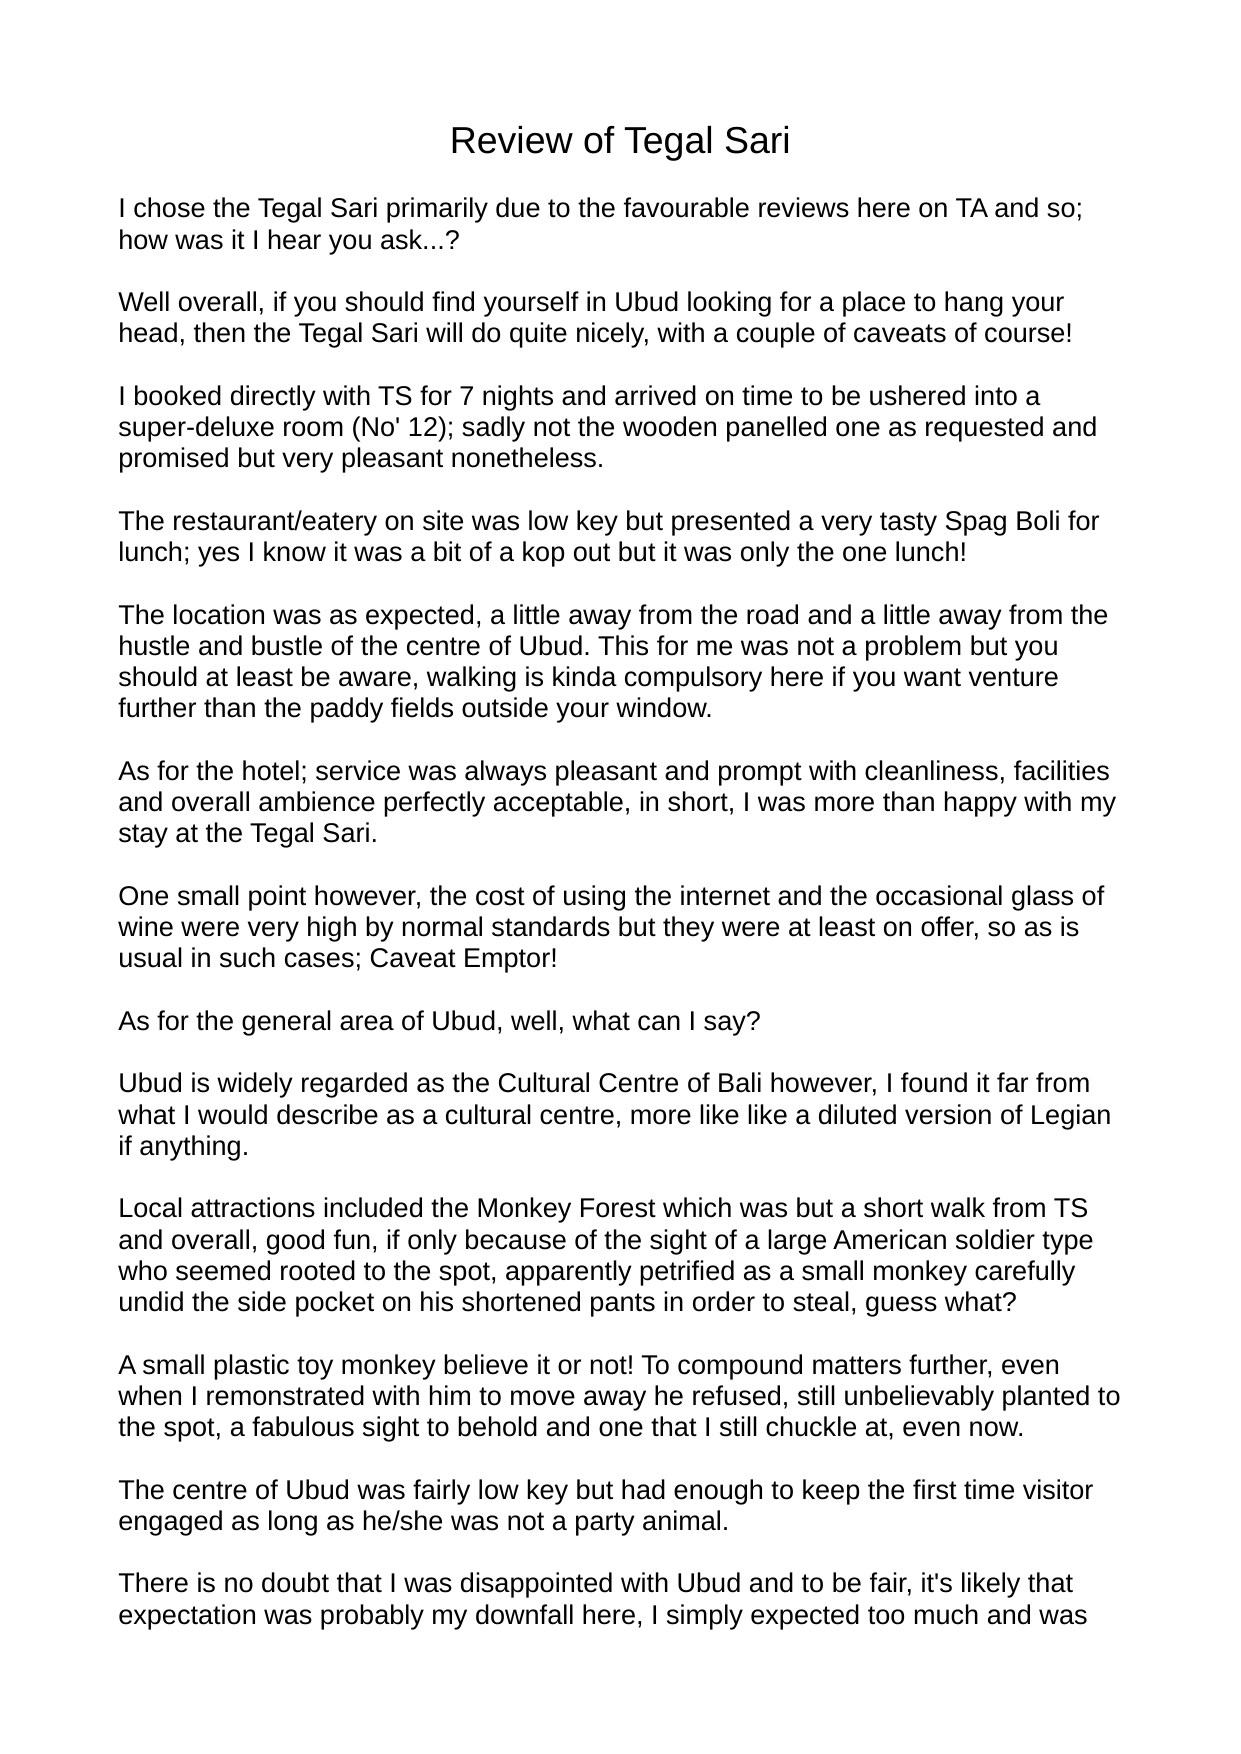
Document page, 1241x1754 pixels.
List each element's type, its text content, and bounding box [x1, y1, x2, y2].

text I chose the Tegal Sari primarily due to the favourable reviews here on TA and so; how was it I hear you ask...? [118, 192, 1122, 255]
text There is no doubt that I was disappointed with Ubud and to be fair, it's likely that expectation was probably my downfall here, I simply expected too much and was [118, 1567, 1122, 1630]
text Review of Tegal Sari [118, 118, 1122, 161]
text A small plastic toy monkey believe it or not! To compound matters further, even when I remonstrated with him to move away he refused, still unbelievably planted to the spot, a fabulous sight to behold and one that I still chuckle at, even now. [118, 1349, 1122, 1442]
text The centre of Ubud was fairly low key but had enough to keep the first time visitor engaged as long as he/she was not a party animal. [118, 1474, 1122, 1536]
text I booked directly with TS for 7 nights and arrived on time to be ushered into a super-deluxe room (No' 12); sadly not the wooden panelled one as requested and promised but very pleasant nonetheless. [118, 380, 1122, 474]
text Well overall, if you should find yourself in Ubud looking for a place to hang your head, then the Tegal Sari will do quite nicely, with a couple of caveats of course! [118, 286, 1122, 349]
text Ubud is widely regarded as the Cultural Centre of Bali however, I found it far from what I would describe as a cultural centre, more like like a diluted version of Legian if anything. [118, 1067, 1122, 1161]
text One small point however, the cost of using the internet and the occasional glass of wine were very high by normal standards but they were at least on offer, so as is usual in such cases; Caveat Emptor! [118, 880, 1122, 974]
text As for the hotel; service was always pleasant and prompt with cleanliness, facilities and overall ambience perfectly acceptable, in short, I was more than happy with my stay at the Tegal Sari. [118, 755, 1122, 849]
text Local attractions included the Monkey Forest which was but a short walk from TS and overall, good fun, if only because of the sight of a large American soldier type who seemed rooted to the spot, apparently petrified as a small monkey carefully undid the side pocket on his shortened pants in order to steal, guess what? [118, 1192, 1122, 1317]
text The location was as expected, a little away from the road and a little away from the hustle and bustle of the centre of Ubud. This for me was not a problem but you should at least be aware, walking is kinda compulsory here if you want venture further than the paddy fields outside your window. [118, 599, 1122, 724]
text The restaurant/eatery on site was low key but presented a very tasty Spag Boli for lunch; yes I know it was a bit of a kop out but it was only the one lunch! [118, 505, 1122, 567]
text As for the general area of Ubud, well, what can I say? [118, 1005, 1122, 1036]
